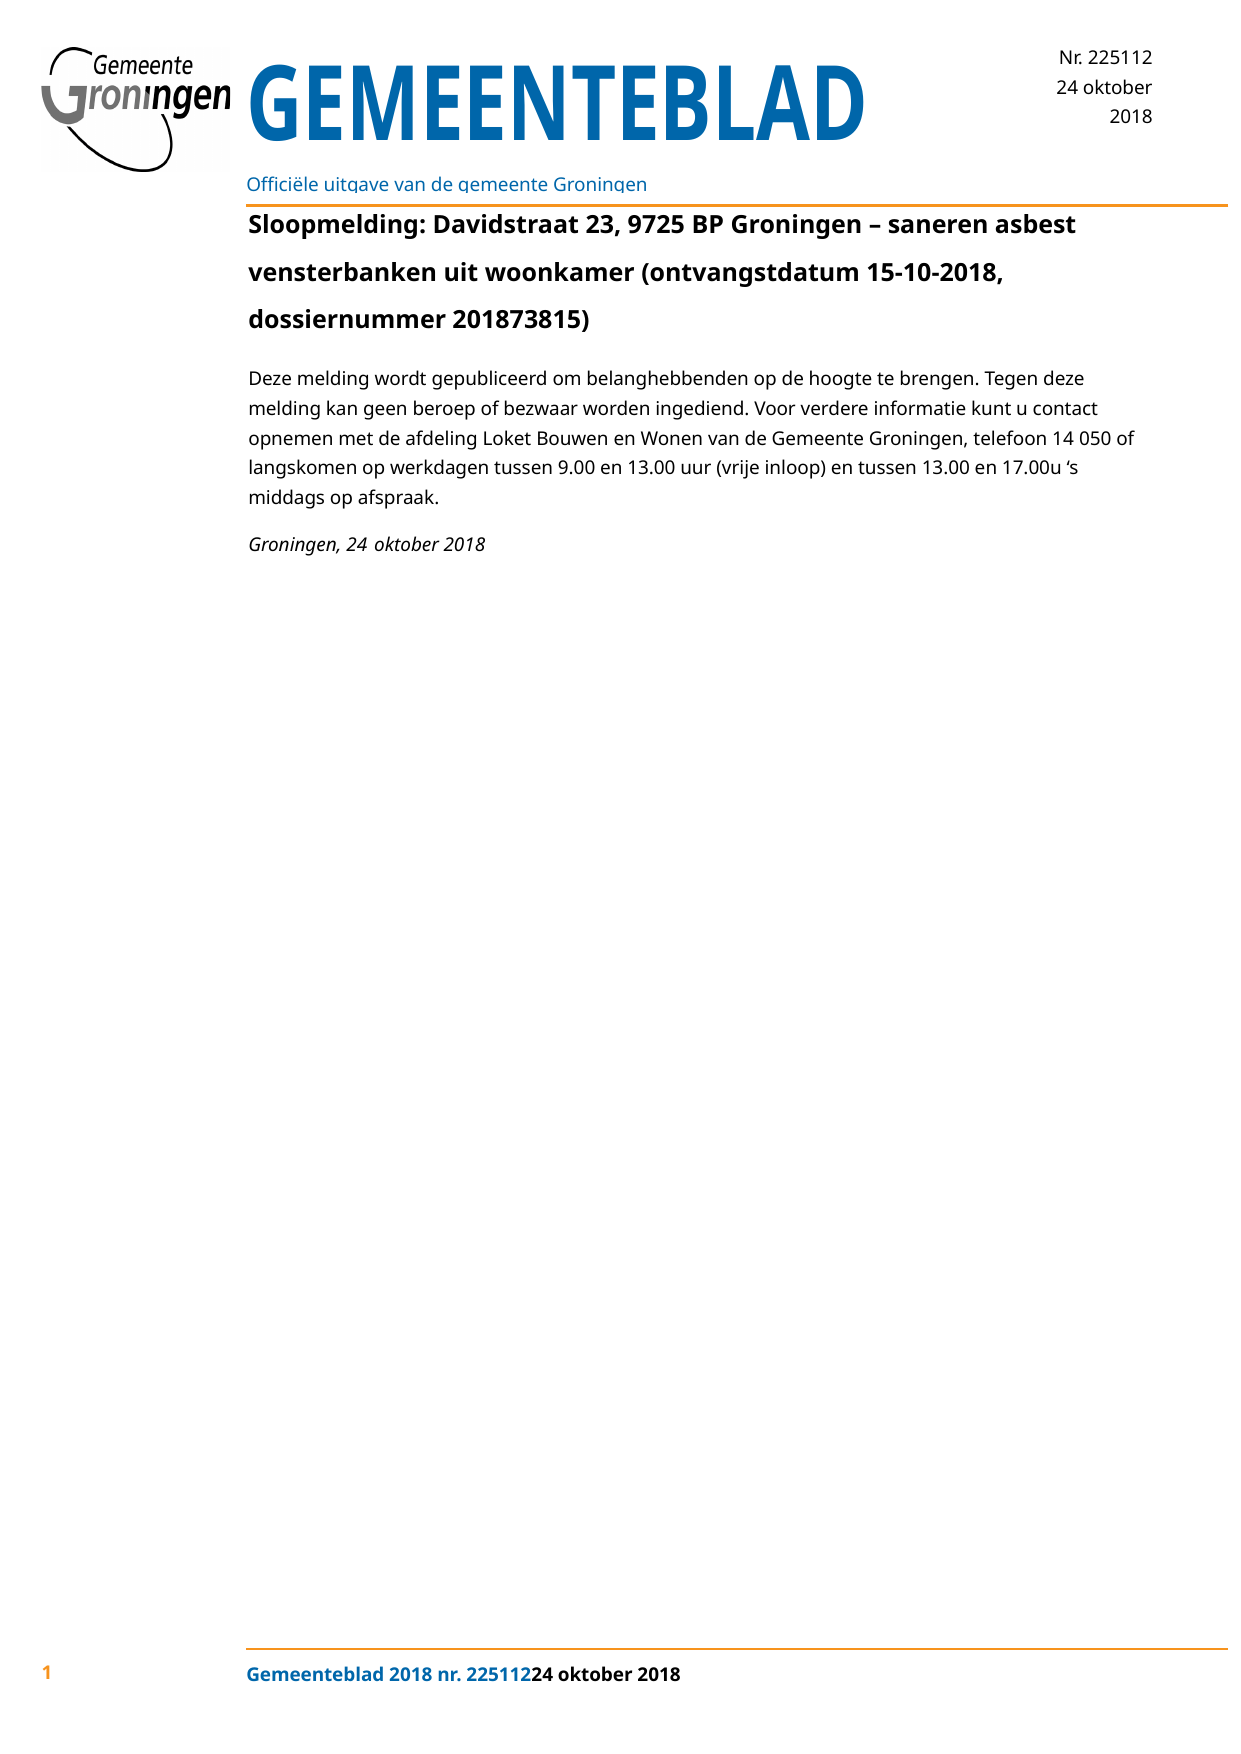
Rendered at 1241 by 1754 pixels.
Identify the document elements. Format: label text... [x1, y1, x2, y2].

picture [41, 47, 231, 172]
text Deze melding wordt gepubliceerd om belanghebbenden op de hoogte te brengen. Tegen deze melding kan geen beroep of bezwaar worden ingediend. Voor verdere informatie kunt u contact opnemen met de afdeling Loket Bouwen en Wonen van de Gemeente Groningen, telefoon 14 050 of langskomen op werkdagen tussen 9.00 en 13.00 uur (vrije inloop) en tussen 13.00 en 17.00u ‘s middags op afspraak. [248, 366, 1152, 509]
text Groningen, 24 oktober 2018 [248, 532, 1152, 557]
text Sloopmelding: Davidstraat 23, 9725 BP Groningen – saneren asbest vensterbanken uit woonkamer (ontvangstdatum 15-10-2018, dossiernummer 201873815) [248, 207, 1152, 336]
